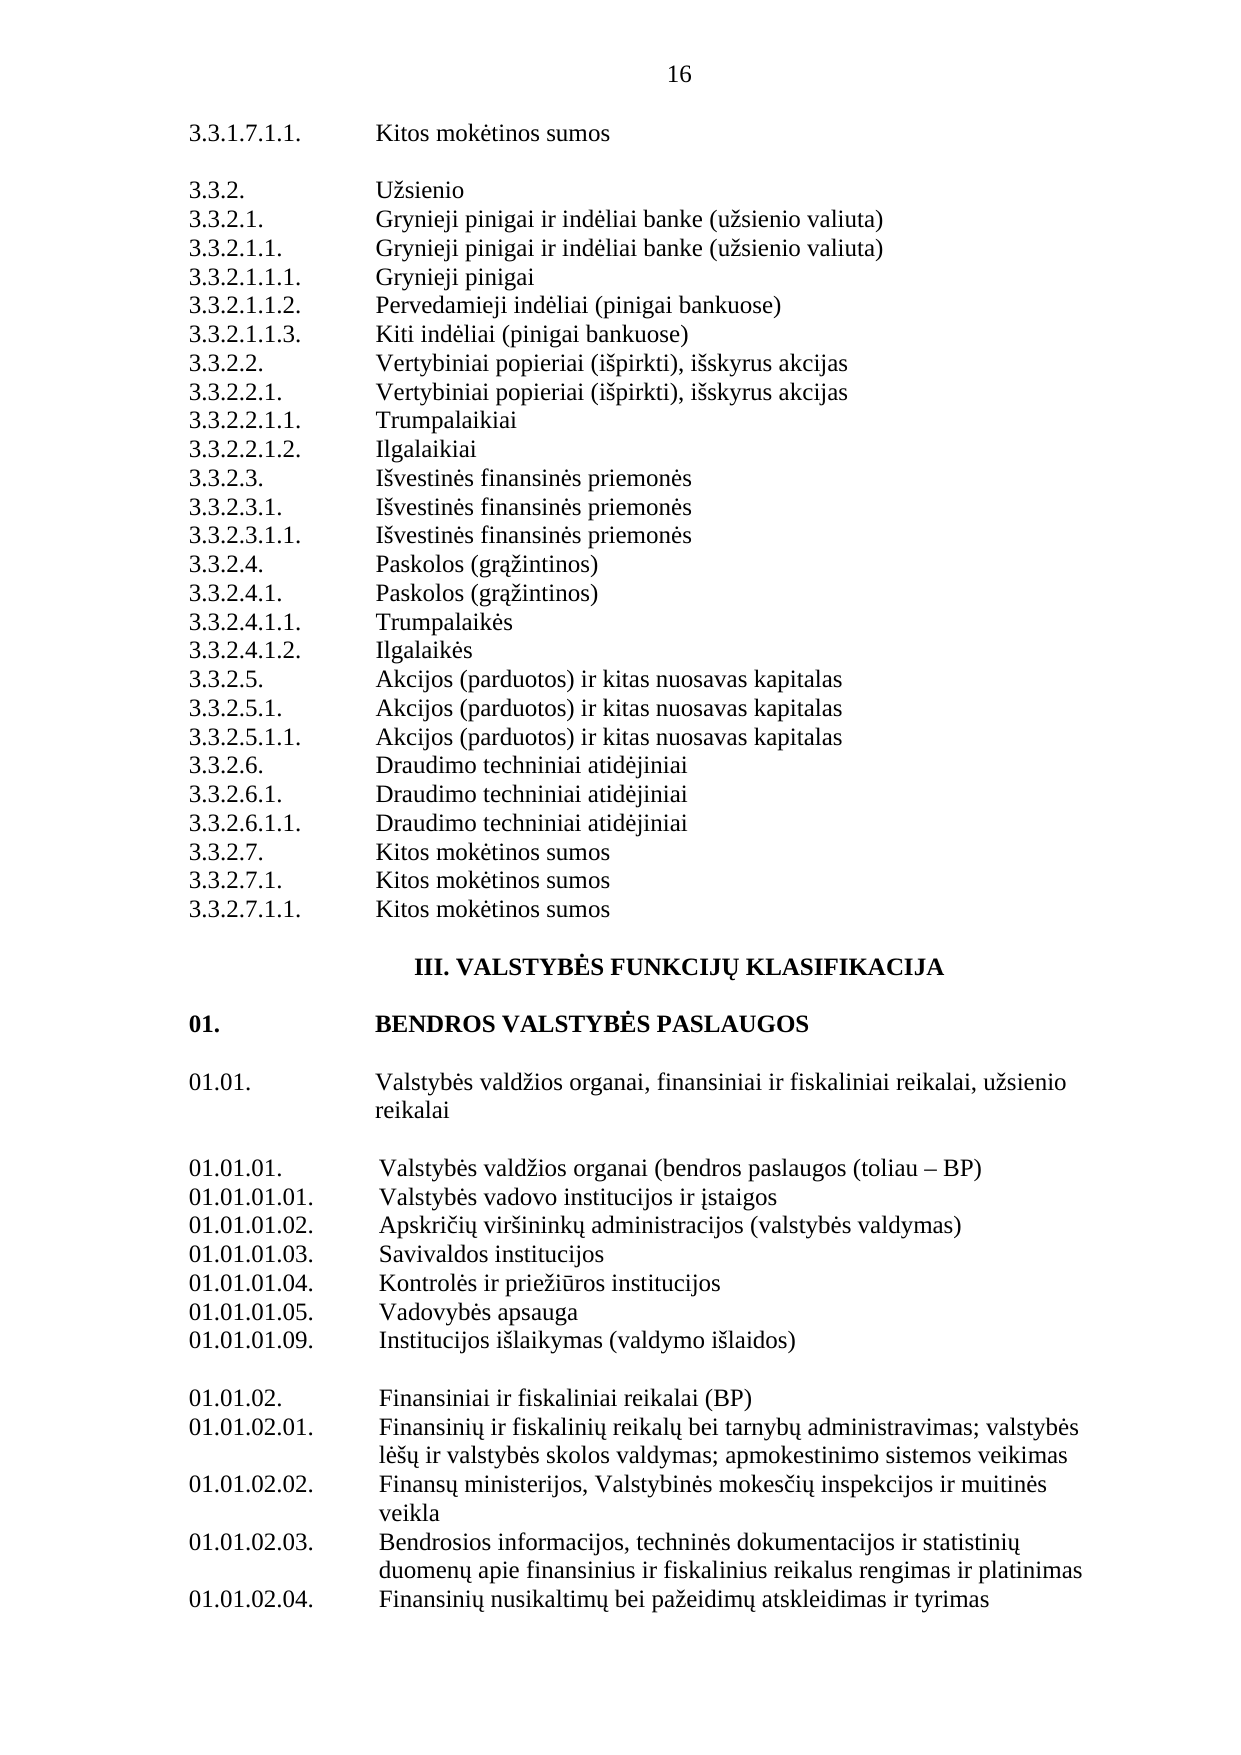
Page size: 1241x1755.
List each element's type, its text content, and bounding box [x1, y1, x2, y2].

table_cell Finansų ministerijos, Valstybinės mokesčių inspekcijos ir muitinės veikla [368, 1469, 1122, 1527]
table_cell Savivaldos institucijos [368, 1239, 1122, 1268]
table_cell 3.3.2.1.1. [177, 233, 364, 262]
table_header Valstybės valdžios organai (bendros paslaugos (toliau – BP) [368, 1153, 1122, 1182]
table_cell Draudimo techniniai atidėjiniai [364, 808, 1122, 837]
table_cell Išvestinės finansinės priemonės [364, 463, 1122, 492]
table_cell Kitos mokėtinos sumos [364, 894, 1122, 923]
table_cell Valstybės vadovo institucijos ir įstaigos [368, 1182, 1122, 1211]
table_cell 3.3.2.5.1.1. [177, 722, 364, 751]
table_cell Draudimo techniniai atidėjiniai [364, 779, 1122, 808]
table_cell 3.3.2.2.1.1. [177, 406, 364, 434]
table_header 3.3.2. [177, 176, 364, 204]
table_cell 01.01.01.03. [177, 1239, 367, 1268]
table_cell Pervedamieji indėliai (pinigai bankuose) [364, 291, 1122, 319]
table_cell 3.3.2.3.1.1. [177, 521, 364, 549]
table_cell 3.3.2.2. [177, 348, 364, 377]
table_cell Finansinių nusikaltimų bei pažeidimų atskleidimas ir tyrimas [368, 1584, 1122, 1613]
table_cell 3.3.2.6.1. [177, 779, 364, 808]
table_header Užsienio [364, 176, 1122, 204]
table_cell 3.3.2.7.1. [177, 866, 364, 894]
table_cell 3.3.2.4. [177, 549, 364, 578]
table_cell 3.3.2.4.1. [177, 578, 364, 607]
table_cell Kontrolės ir priežiūros institucijos [368, 1268, 1122, 1297]
table_cell Išvestinės finansinės priemonės [364, 492, 1122, 521]
table_cell 01.01.01.09. [177, 1326, 367, 1354]
table_cell Ilgalaikės [364, 636, 1122, 664]
table_header 01. [177, 1009, 363, 1038]
table_cell Trumpalaikiai [364, 406, 1122, 434]
table_cell 01.01.01.02. [177, 1211, 367, 1239]
table_cell Kitos mokėtinos sumos [364, 866, 1122, 894]
table_cell 3.3.2.5.1. [177, 693, 364, 722]
table_cell 3.3.2.7.1.1. [177, 894, 364, 923]
table_cell 3.3.2.1.1.1. [177, 262, 364, 291]
table_cell Akcijos (parduotos) ir kitas nuosavas kapitalas [364, 664, 1122, 693]
table_header 01.01.02. [177, 1383, 367, 1412]
table_header Finansiniai ir fiskaliniai reikalai (BP) [368, 1383, 1122, 1412]
table_cell 3.3.2.1. [177, 204, 364, 233]
table_cell 3.3.2.6. [177, 751, 364, 779]
table_cell Kitos mokėtinos sumos [364, 118, 1122, 147]
table_cell 01.01.02.04. [177, 1584, 367, 1613]
table_cell 3.3.2.3. [177, 463, 364, 492]
table_cell 01.01.02.02. [177, 1469, 367, 1527]
table_cell 3.3.1.7.1.1. [177, 118, 364, 147]
table_cell 01.01.02.01. [177, 1412, 367, 1469]
table_cell 01.01.01.04. [177, 1268, 367, 1297]
table_cell Ilgalaikiai [364, 434, 1122, 463]
table_cell 3.3.2.2.1. [177, 377, 364, 406]
table_cell Akcijos (parduotos) ir kitas nuosavas kapitalas [364, 722, 1122, 751]
table_cell Išvestinės finansinės priemonės [364, 521, 1122, 549]
table_cell 01.01.01.01. [177, 1182, 367, 1211]
table_header Valstybės valdžios organai, finansiniai ir fiskaliniai reikalai, užsienio reikalai [364, 1067, 1122, 1124]
table_cell 3.3.2.5. [177, 664, 364, 693]
table_cell Grynieji pinigai [364, 262, 1122, 291]
table_cell Kitos mokėtinos sumos [364, 837, 1122, 866]
table_cell Kiti indėliai (pinigai bankuose) [364, 319, 1122, 348]
table_cell Paskolos (grąžintinos) [364, 549, 1122, 578]
table_cell Finansinių ir fiskalinių reikalų bei tarnybų administravimas; valstybės lėšų ir valstybės skolos valdymas; apmokestinimo sistemos veikimas [368, 1412, 1122, 1469]
table_cell 3.3.2.2.1.2. [177, 434, 364, 463]
table_cell Vertybiniai popieriai (išpirkti), išskyrus akcijas [364, 377, 1122, 406]
table_cell Draudimo techniniai atidėjiniai [364, 751, 1122, 779]
table_cell 3.3.2.4.1.2. [177, 636, 364, 664]
table_cell Grynieji pinigai ir indėliai banke (užsienio valiuta) [364, 233, 1122, 262]
table_cell Paskolos (grąžintinos) [364, 578, 1122, 607]
table_header BENDROS VALSTYBĖS PASLAUGOS [364, 1009, 1122, 1038]
table_cell 01.01.01.05. [177, 1297, 367, 1326]
table_cell Trumpalaikės [364, 607, 1122, 636]
table_cell 3.3.2.1.1.2. [177, 291, 364, 319]
table_cell Apskričių viršininkų administracijos (valstybės valdymas) [368, 1211, 1122, 1239]
table_cell Grynieji pinigai ir indėliai banke (užsienio valiuta) [364, 204, 1122, 233]
table_cell 3.3.2.1.1.3. [177, 319, 364, 348]
text III. VALSTYBĖS FUNKCIJŲ KLASIFIKACIJA [177, 952, 1181, 981]
table_cell Vadovybės apsauga [368, 1297, 1122, 1326]
table_cell 01.01.02.03. [177, 1527, 367, 1584]
table_cell Bendrosios informacijos, techninės dokumentacijos ir statistinių duomenų apie finansinius ir fiskalinius reikalus rengimas ir platinimas [368, 1527, 1122, 1584]
table_cell 3.3.2.7. [177, 837, 364, 866]
table_cell Institucijos išlaikymas (valdymo išlaidos) [368, 1326, 1122, 1354]
table_cell Akcijos (parduotos) ir kitas nuosavas kapitalas [364, 693, 1122, 722]
table_cell 3.3.2.4.1.1. [177, 607, 364, 636]
table_cell Vertybiniai popieriai (išpirkti), išskyrus akcijas [364, 348, 1122, 377]
table_cell 3.3.2.6.1.1. [177, 808, 364, 837]
table_cell 3.3.2.3.1. [177, 492, 364, 521]
table_header 01.01. [177, 1067, 363, 1124]
table_header 01.01.01. [177, 1153, 367, 1182]
